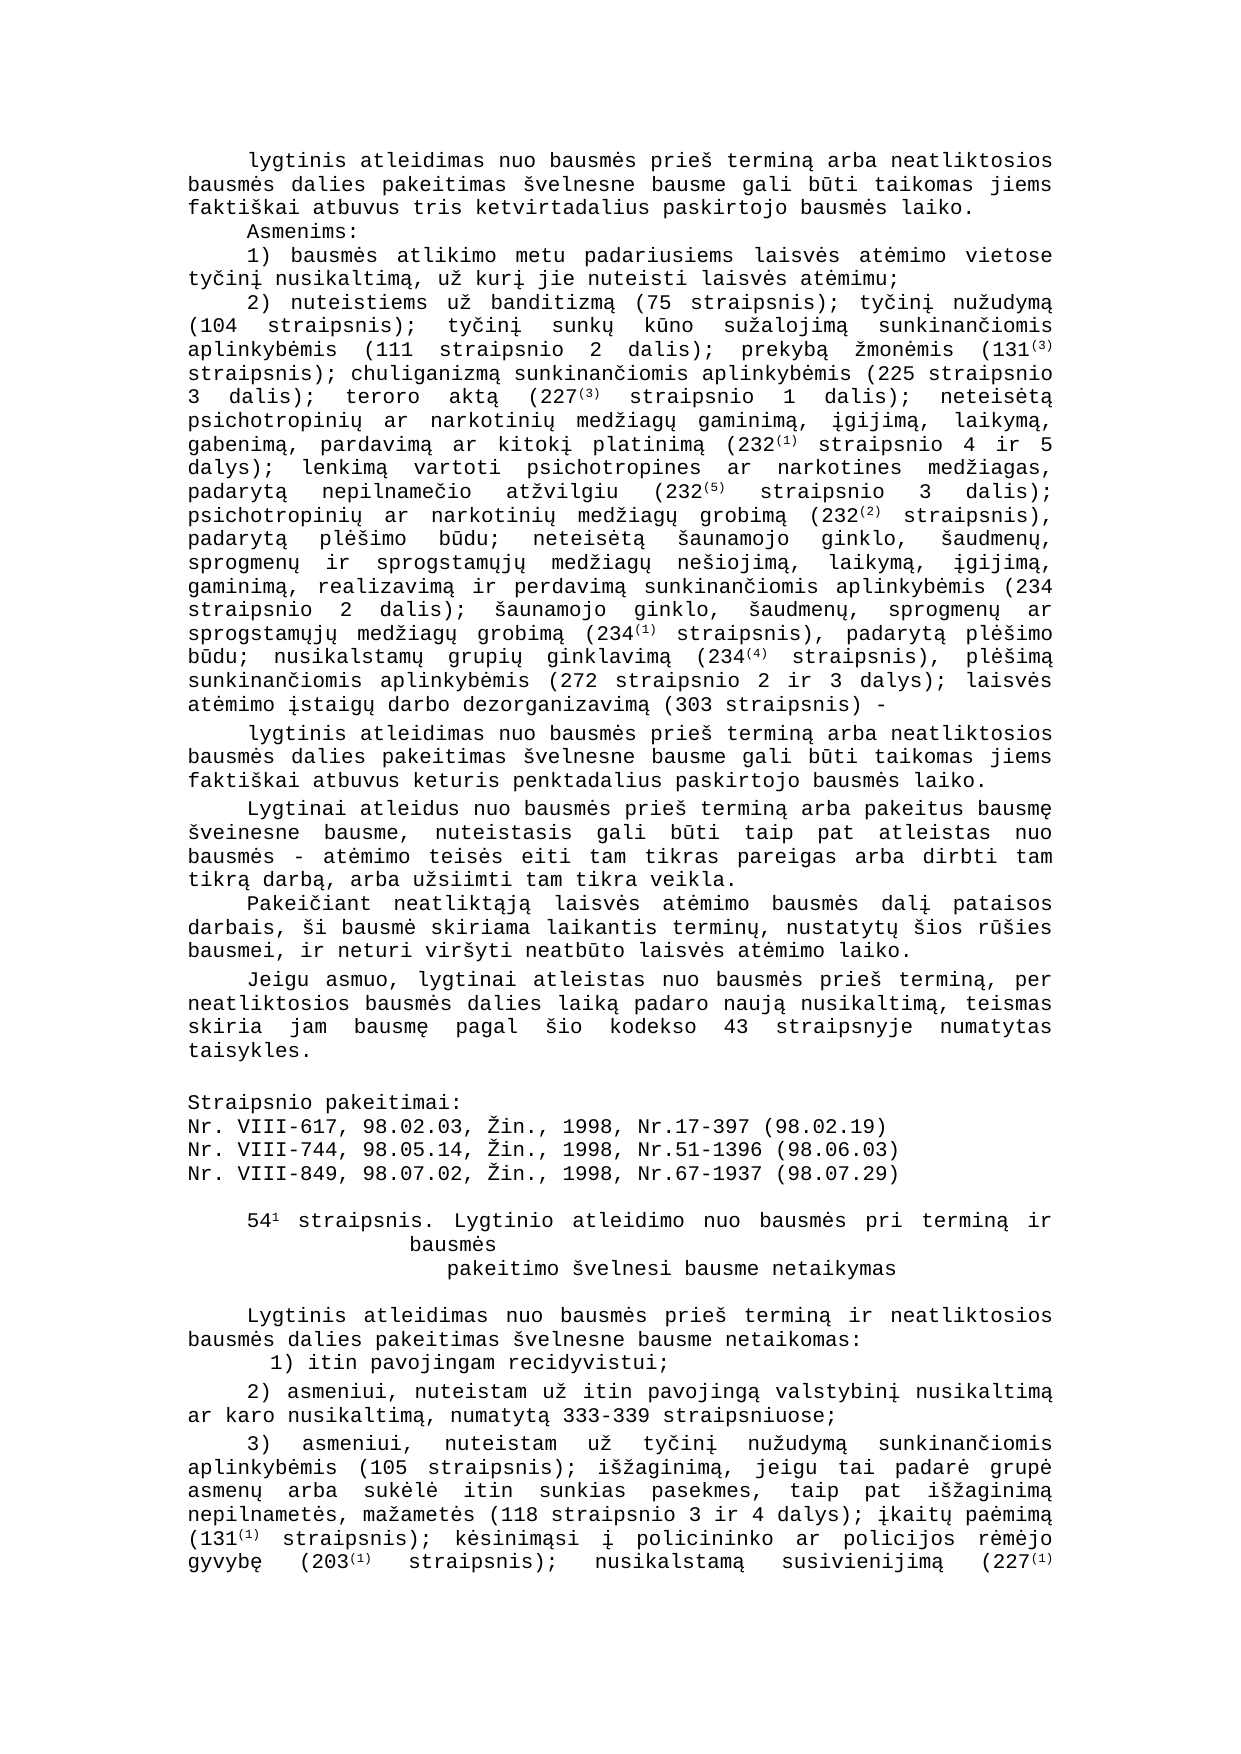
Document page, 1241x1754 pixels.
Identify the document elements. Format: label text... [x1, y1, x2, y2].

text Lygtinai atleidus nuo bausmės prieš terminą arba pakeitus bausmę šveinesne bausme, nuteistasis gali būti taip pat atleistas nuo bausmės - atėmimo teisės eiti tam tikras pareigas arba dirbti tam tikrą darbą, arba užsiimti tam tikra veikla. [187, 798, 1053, 893]
text 2) nuteistiems už banditizmą (75 straipsnis); tyčinį nužudymą (104 straipsnis); tyčinį sunkų kūno sužalojimą sunkinančiomis aplinkybėmis (111 straipsnio 2 dalis); prekybą žmonėmis (131(3) straipsnis); chuliganizmą sunkinančiomis aplinkybėmis (225 straipsnio 3 dalis); teroro aktą (227(3) straipsnio 1 dalis); neteisėtą psichotropinių ar narkotinių medžiagų gaminimą, įgijimą, laikymą, gabenimą, pardavimą ar kitokį platinimą (232(1) straipsnio 4 ir 5 dalys); lenkimą vartoti psichotropines ar narkotines medžiagas, padarytą nepilnamečio atžvilgiu (232(5) straipsnio 3 dalis); psichotropinių ar narkotinių medžiagų grobimą (232(2) straipsnis), padarytą plėšimo būdu; neteisėtą šaunamojo ginklo, šaudmenų, sprogmenų ir sprogstamųjų medžiagų nešiojimą, laikymą, įgijimą, gaminimą, realizavimą ir perdavimą sunkinančiomis aplinkybėmis (234 straipsnio 2 dalis); šaunamojo ginklo, šaudmenų, sprogmenų ar sprogstamųjų medžiagų grobimą (234(1) straipsnis), padarytą plėšimo būdu; nusikalstamų grupių ginklavimą (234(4) straipsnis), plėšimą sunkinančiomis aplinkybėmis (272 straipsnio 2 ir 3 dalys); laisvės atėmimo įstaigų darbo dezorganizavimą (303 straipsnis) - [187, 292, 1053, 717]
text 1) bausmės atlikimo metu padariusiems laisvės atėmimo vietose tyčinį nusikaltimą, už kurį jie nuteisti laisvės atėmimu; [187, 244, 1053, 292]
text lygtinis atleidimas nuo bausmės prieš terminą arba neatliktosios bausmės dalies pakeitimas švelnesne bausme gali būti taikomas jiems faktiškai atbuvus keturis penktadalius paskirtojo bausmės laiko. [187, 722, 1053, 793]
text 2) asmeniui, nuteistam už itin pavojingą valstybinį nusikaltimą ar karo nusikaltimą, numatytą 333-339 straipsniuose; [187, 1381, 1053, 1428]
text pakeitimo švelnesi bausme netaikymas [247, 1258, 1053, 1281]
text 1) itin pavojingam recidyvistui; [211, 1352, 1053, 1376]
text lygtinis atleidimas nuo bausmės prieš terminą arba neatliktosios bausmės dalies pakeitimas švelnesne bausme gali būti taikomas jiems faktiškai atbuvus tris ketvirtadalius paskirtojo bausmės laiko. [187, 150, 1053, 221]
text Lygtinis atleidimas nuo bausmės prieš terminą ir neatliktosios bausmės dalies pakeitimas švelnesne bausme netaikomas: [187, 1305, 1053, 1352]
text Nr. VIII-744, 98.05.14, Žin., 1998, Nr.51-1396 (98.06.03) [187, 1139, 1053, 1163]
text Pakeičiant neatliktąją laisvės atėmimo bausmės dalį pataisos darbais, ši bausmė skiriama laikantis terminų, nustatytų šios rūšies bausmei, ir neturi viršyti neatbūto laisvės atėmimo laiko. [187, 893, 1053, 964]
text Jeigu asmuo, lygtinai atleistas nuo bausmės prieš terminą, per neatliktosios bausmės dalies laiką padaro naują nusikaltimą, teismas skiria jam bausmę pagal šio kodekso 43 straipsnyje numatytas taisykles. [187, 969, 1053, 1063]
text Nr. VIII-617, 98.02.03, Žin., 1998, Nr.17-397 (98.02.19) [187, 1116, 1053, 1139]
text Straipsnio pakeitimai: [187, 1092, 1053, 1116]
text Nr. VIII-849, 98.07.02, Žin., 1998, Nr.67-1937 (98.07.29) [187, 1163, 1053, 1187]
text 541 straipsnis. Lygtinio atleidimo nuo bausmės pri terminą ir bausmės [247, 1210, 1053, 1258]
text 3) asmeniui, nuteistam už tyčinį nužudymą sunkinančiomis aplinkybėmis (105 straipsnis); išžaginimą, jeigu tai padarė grupė asmenų arba sukėlė itin sunkias pasekmes, taip pat išžaginimą nepilnametės, mažametės (118 straipsnio 3 ir 4 dalys); įkaitų paėmimą (131(1) straipsnis); kėsinimąsi į policininko ar policijos rėmėjo gyvybę (203(1) straipsnis); nusikalstamą susivienijimą (227(1) [187, 1433, 1053, 1575]
text Asmenims: [187, 221, 1053, 244]
